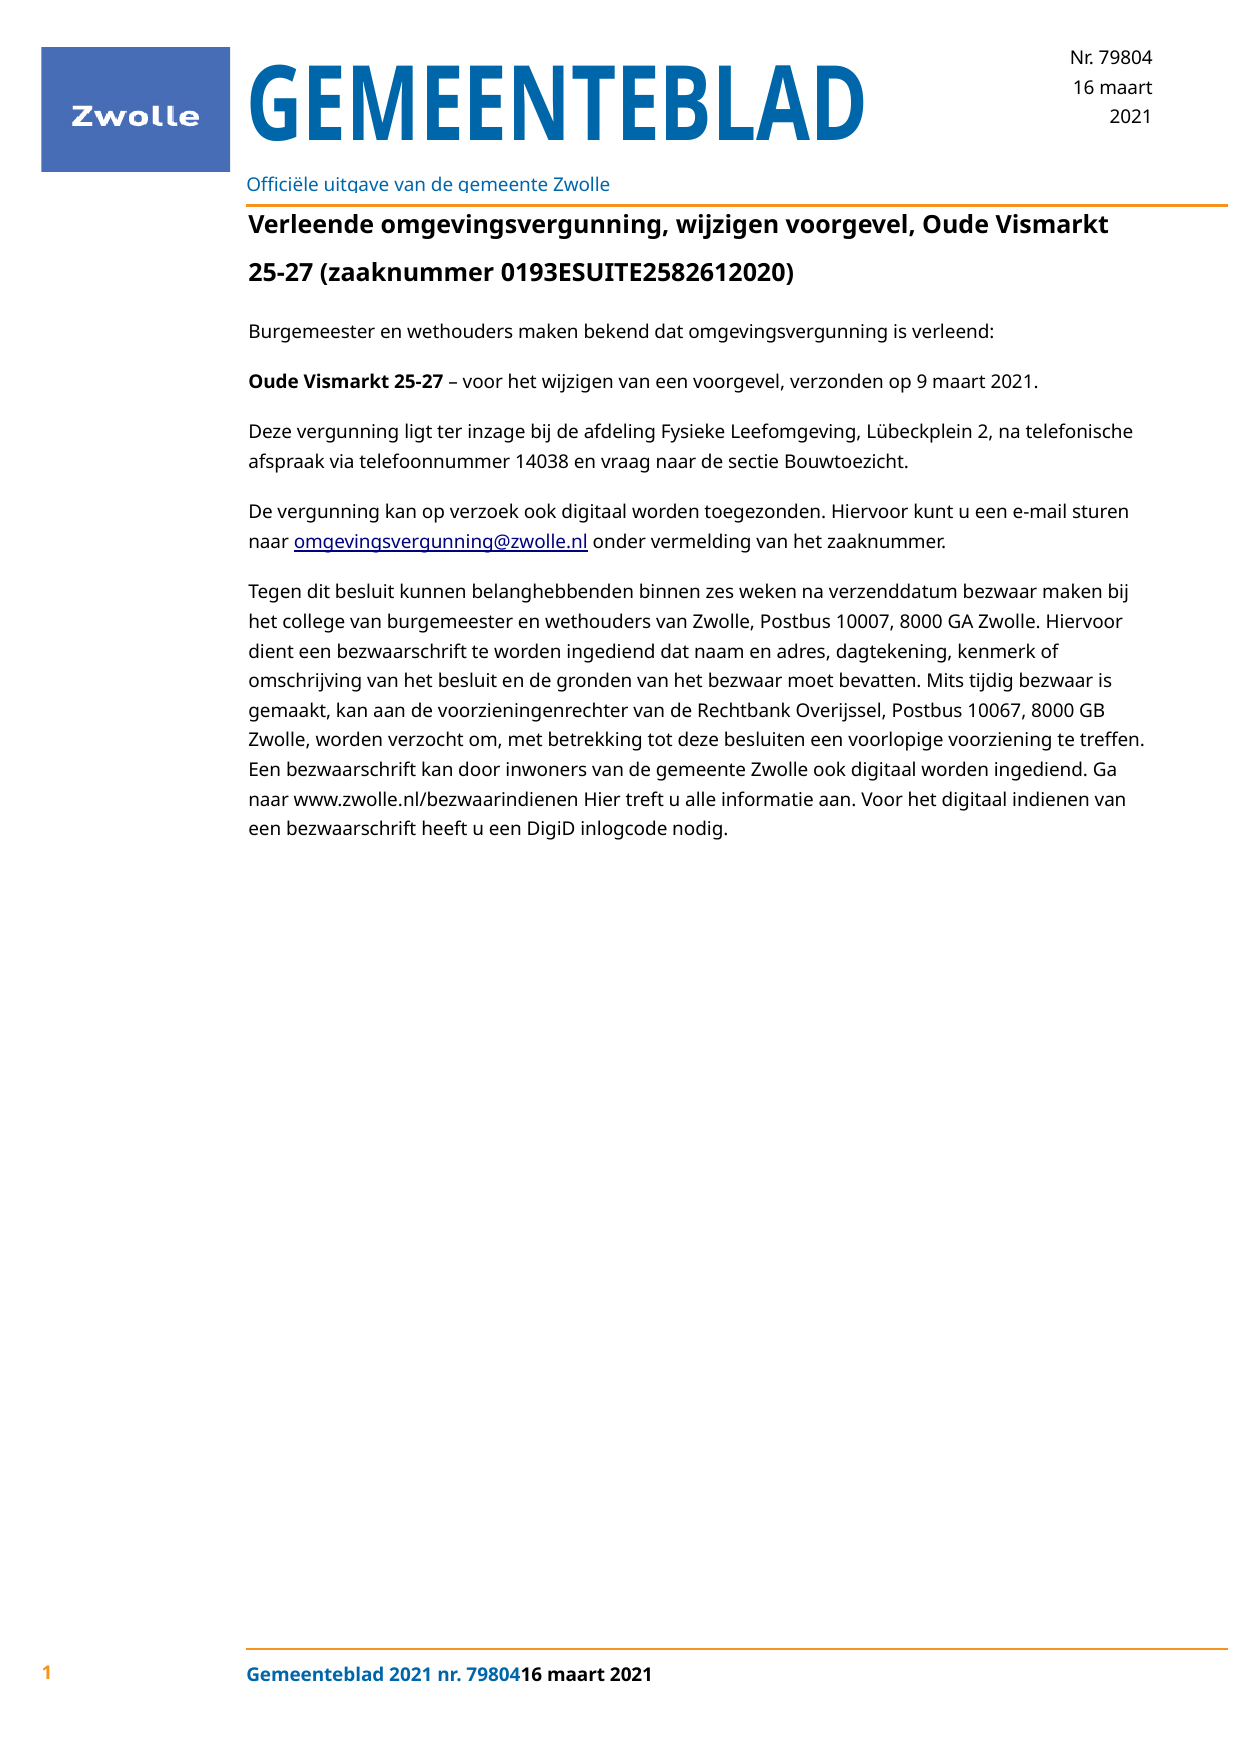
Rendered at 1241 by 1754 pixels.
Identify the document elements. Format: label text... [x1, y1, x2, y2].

text Deze vergunning ligt ter inzage bij de afdeling Fysieke Leefomgeving, Lübeckplein 2, na telefonische afspraak via telefoonnummer 14038 en vraag naar de sectie Bouwtoezicht. [248, 419, 1152, 474]
picture [41, 47, 231, 172]
text Verleende omgevingsvergunning, wijzigen voorgevel, Oude Vismarkt 25-27 (zaaknummer 0193ESUITE2582612020) [248, 207, 1152, 288]
text Oude Vismarkt 25-27 – voor het wijzigen van een voorgevel, verzonden op 9 maart 2021. [248, 368, 1152, 394]
text De vergunning kan op verzoek ook digitaal worden toegezonden. Hiervoor kunt u een e-mail sturen naar omgevingsvergunning@zwolle.nl onder vermelding van het zaaknummer. [248, 499, 1152, 554]
text Burgemeester en wethouders maken bekend dat omgevingsvergunning is verleend: [248, 318, 1152, 344]
text Tegen dit besluit kunnen belanghebbenden binnen zes weken na verzenddatum bezwaar maken bij het college van burgemeester en wethouders van Zwolle, Postbus 10007, 8000 GA Zwolle. Hiervoor dient een bezwaarschrift te worden ingediend dat naam en adres, dagtekening, kenmerk of omschrijving van het besluit en de gronden van het bezwaar moet bevatten. Mits tijdig bezwaar is gemaakt, kan aan de voorzieningenrechter van de Rechtbank Overijssel, Postbus 10067, 8000 GB Zwolle, worden verzocht om, met betrekking tot deze besluiten een voorlopige voorziening te treffen. Een bezwaarschrift kan door inwoners van de gemeente Zwolle ook digitaal worden ingediend. Ga naar www.zwolle.nl/bezwaarindienen Hier treft u alle informatie aan. Voor het digitaal indienen van een bezwaarschrift heeft u een DigiD inlogcode nodig. [248, 579, 1152, 841]
